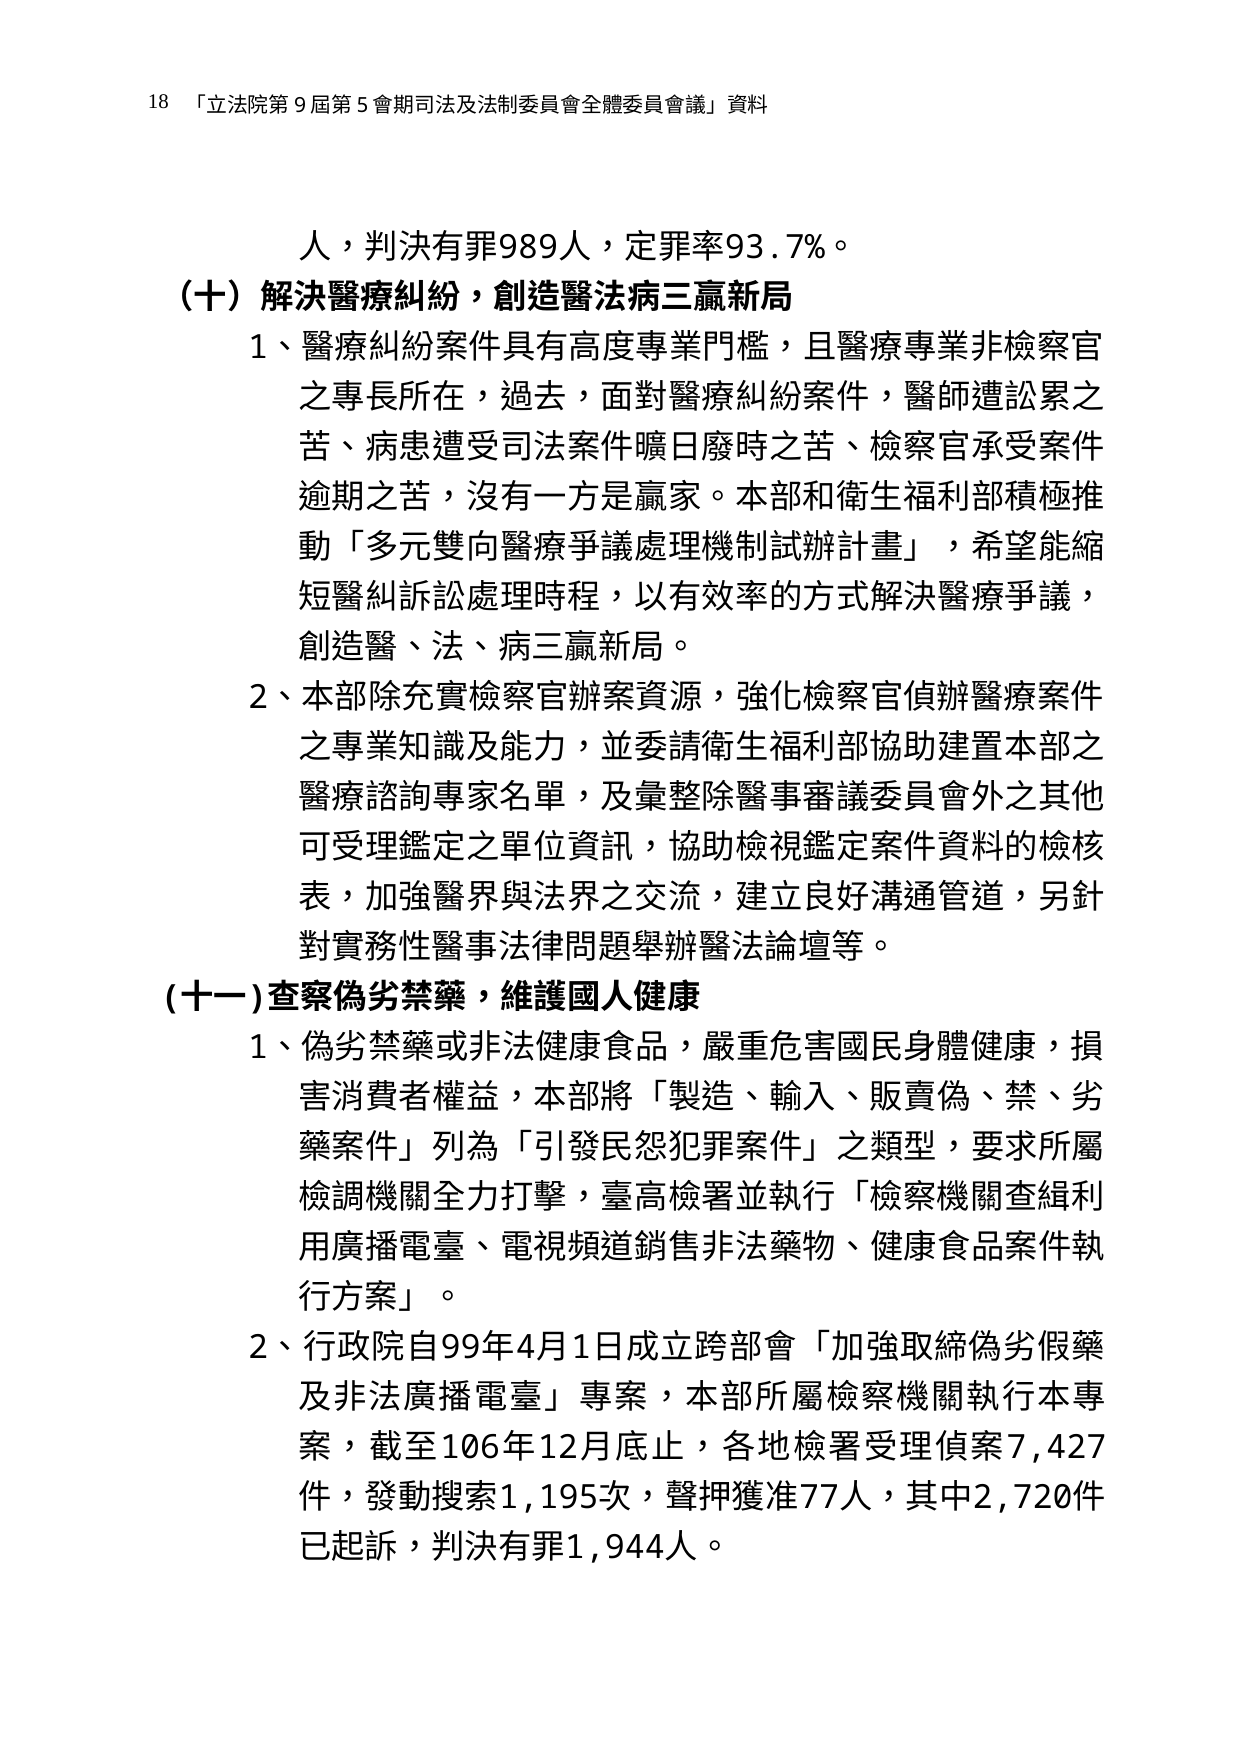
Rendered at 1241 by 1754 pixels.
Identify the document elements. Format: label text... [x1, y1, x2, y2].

text 1、醫療糾紛案件具有高度專業門檻，且醫療專業非檢察官之專長所在，過去，面對醫療糾紛案件，醫師遭訟累之苦、病患遭受司法案件曠日廢時之苦、檢察官承受案件逾期之苦，沒有一方是贏家。本部和衛生福利部積極推動「多元雙向醫療爭議處理機制試辦計畫」，希望能縮短醫糾訴訟處理時程，以有效率的方式解決醫療爭議，創造醫、法、病三贏新局。 [248, 319, 1106, 669]
text (十一)查察偽劣禁藥，維護國人健康 [160, 969, 1106, 1019]
text 2、本部除充實檢察官辦案資源，強化檢察官偵辦醫療案件之專業知識及能力，並委請衛生福利部協助建置本部之醫療諮詢專家名單，及彙整除醫事審議委員會外之其他可受理鑑定之單位資訊，協助檢視鑑定案件資料的檢核表，加強醫界與法界之交流，建立良好溝通管道，另針對實務性醫事法律問題舉辦醫法論壇等。 [248, 669, 1106, 969]
text 人，判決有罪989人，定罪率93.7%。 [248, 219, 1106, 269]
text （十）解決醫療糾紛，創造醫法病三贏新局 [160, 269, 1106, 319]
text 1、偽劣禁藥或非法健康食品，嚴重危害國民身體健康，損害消費者權益，本部將「製造、輸入、販賣偽、禁、劣藥案件」列為「引發民怨犯罪案件」之類型，要求所屬檢調機關全力打擊，臺高檢署並執行「檢察機關查緝利用廣播電臺、電視頻道銷售非法藥物、健康食品案件執行方案」。 [248, 1019, 1106, 1319]
text 2、行政院自99年4月1日成立跨部會「加強取締偽劣假藥及非法廣播電臺」專案，本部所屬檢察機關執行本專案，截至106年12月底止，各地檢署受理偵案7,427件，發動搜索1,195次，聲押獲准77人，其中2,720件已起訴，判決有罪1,944人。 [248, 1319, 1106, 1569]
